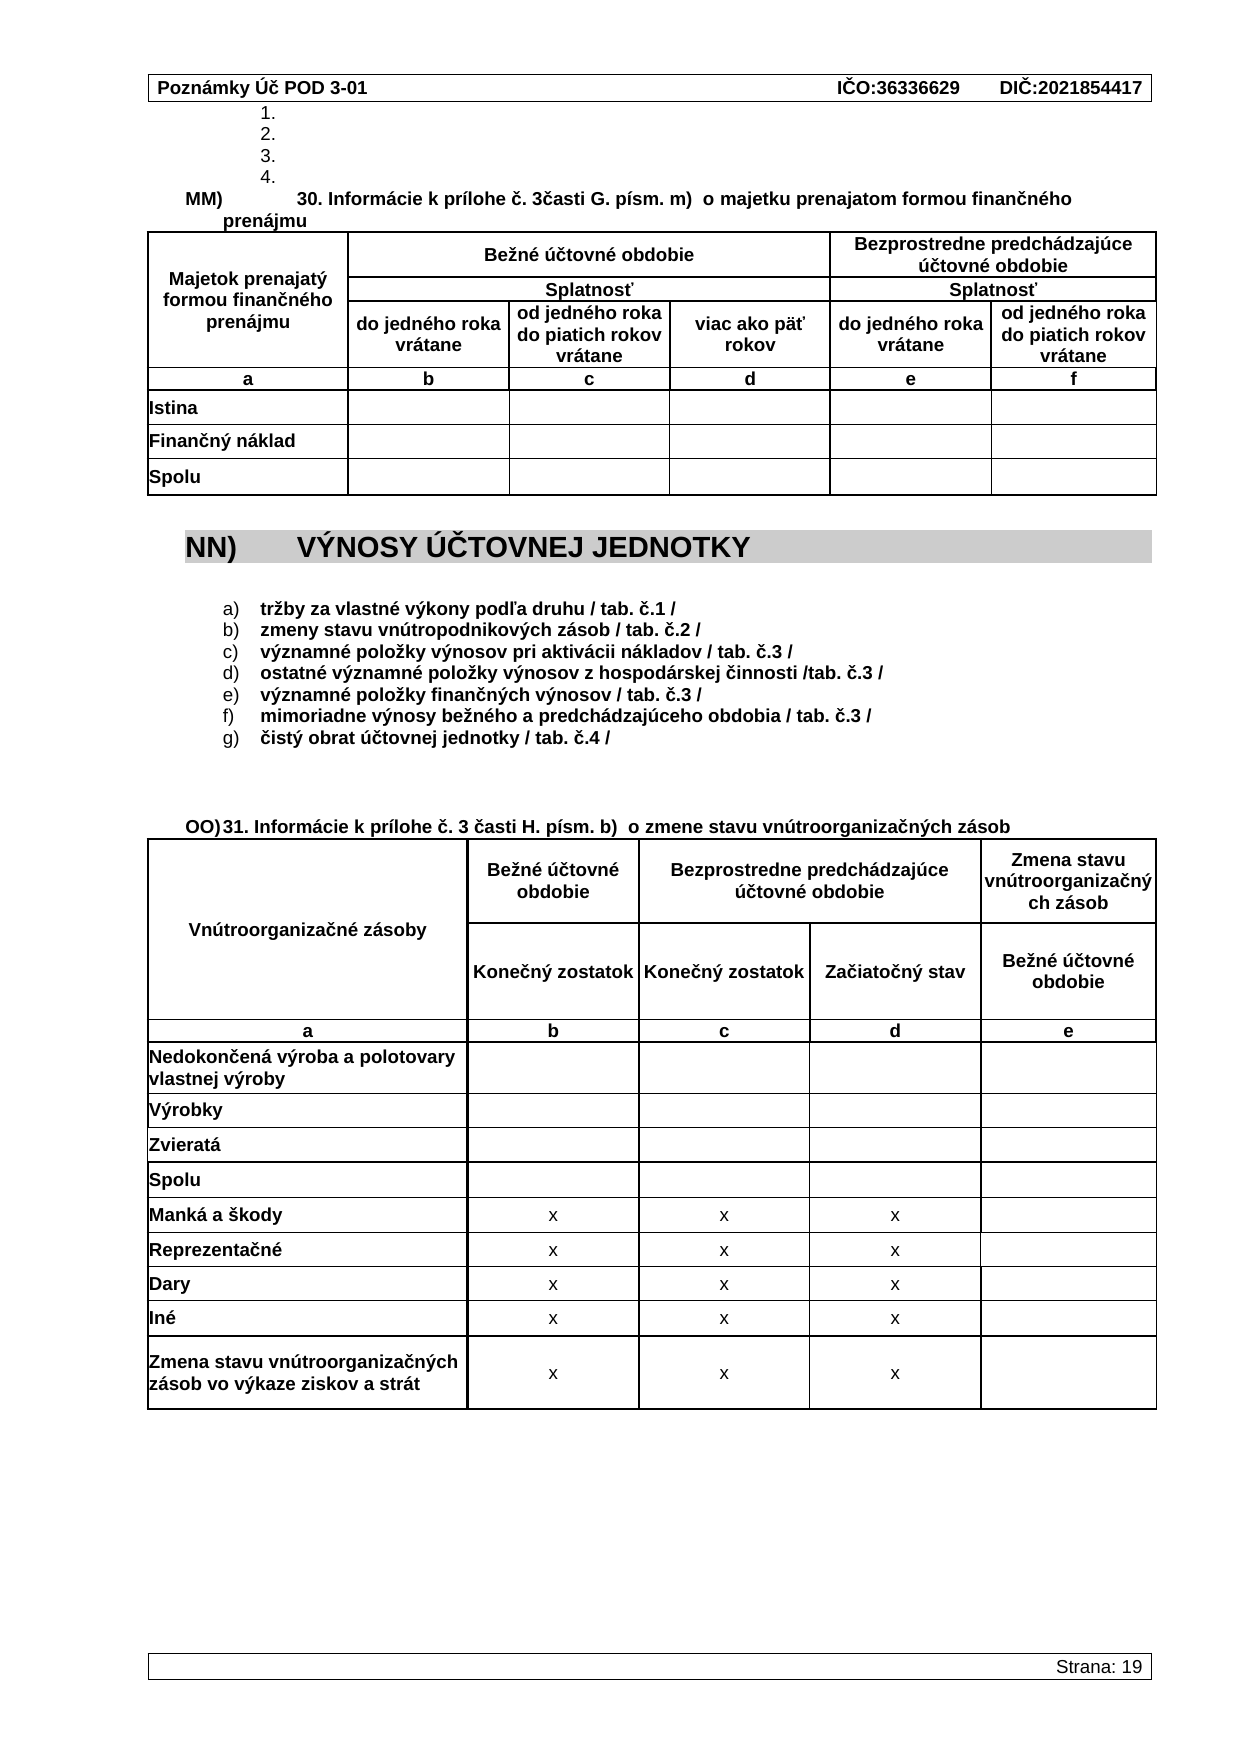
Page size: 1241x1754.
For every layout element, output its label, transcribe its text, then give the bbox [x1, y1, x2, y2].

table_cell c [510, 368, 669, 389]
table_cell c [640, 1020, 809, 1041]
list významné položky výnosov pri aktivácii nákladov / tab. č.3 / [223, 641, 1152, 662]
table_header Bezprostredne predchádzajúce účtovné obdobie [640, 840, 980, 922]
table_cell x [469, 1267, 638, 1300]
table_cell x [810, 1267, 980, 1300]
table_cell Spolu [149, 459, 347, 494]
table_cell [982, 1267, 1156, 1300]
table_cell a [149, 1020, 466, 1041]
table_cell [982, 1301, 1156, 1335]
table_cell Spolu [149, 1163, 466, 1197]
table_cell x [469, 1198, 638, 1232]
table_cell [982, 1163, 1156, 1197]
table_cell Splatnosť [349, 278, 829, 300]
table_cell do jedného roka vrátane [349, 302, 508, 367]
list tržby za vlastné výkony podľa druhu / tab. č.1 / [223, 597, 1152, 619]
list zmeny stavu vnútropodnikových zásob / tab. č.2 / [223, 619, 1152, 641]
table_cell [831, 459, 991, 494]
table_cell Výrobky [149, 1094, 466, 1127]
table_cell [831, 425, 991, 458]
table_cell Nedokončená výroba a polotovary vlastnej výroby [149, 1043, 466, 1093]
table_cell x [640, 1337, 809, 1408]
table_header Vnútroorganizačné zásoby [149, 840, 466, 1019]
table_cell Dary [149, 1267, 466, 1300]
table_cell x [640, 1233, 809, 1266]
table_cell [982, 1043, 1156, 1093]
table_cell Konečný zostatok [469, 924, 638, 1019]
table_header Bezprostredne predchádzajúce účtovné obdobie [831, 233, 1155, 276]
table_cell [810, 1163, 980, 1197]
table_cell Začiatočný stav [811, 924, 980, 1019]
table_cell [810, 1043, 980, 1093]
table_cell [349, 425, 509, 458]
list Výnosy účtovnej jednotky [185, 530, 1152, 563]
table_cell [510, 391, 669, 424]
table_cell [831, 391, 991, 424]
list mimoriadne výnosy bežného a predchádzajúceho obdobia / tab. č.3 / [223, 705, 1152, 727]
table_cell [982, 1094, 1156, 1127]
table_cell e [982, 1020, 1155, 1041]
table_cell [670, 425, 829, 458]
list 30. Informácie k prílohe č. 3časti G. písm. m) o majetku prenajatom formou finančného prenájmu [185, 188, 1152, 231]
table_cell [469, 1094, 638, 1127]
table_header Majetok prenajatý formou finančného prenájmu [149, 233, 347, 367]
table_cell [510, 459, 669, 494]
table_cell Finančný náklad [149, 425, 347, 458]
table_cell od jedného roka do piatich rokov vrátane [992, 302, 1156, 367]
table_cell Splatnosť [831, 278, 1155, 300]
table_cell viac ako päť rokov [671, 302, 829, 367]
table_cell Reprezentačné [149, 1233, 466, 1266]
table_cell e [831, 368, 990, 389]
table_cell b [469, 1020, 638, 1041]
table_cell [992, 459, 1156, 494]
table_cell Zmena stavu vnútroorganizačných zásob vo výkaze ziskov a strát [149, 1337, 466, 1408]
table_cell x [640, 1267, 809, 1300]
list čistý obrat účtovnej jednotky / tab. č.4 / [223, 727, 1152, 748]
table_cell f [992, 368, 1155, 389]
table_cell [982, 1128, 1156, 1161]
table_cell [469, 1043, 638, 1093]
table_cell x [469, 1233, 638, 1266]
table_cell [469, 1163, 638, 1197]
table_cell [640, 1128, 809, 1161]
table_cell [670, 459, 829, 494]
table_cell x [640, 1198, 809, 1232]
table_cell [992, 391, 1156, 424]
table_cell x [810, 1198, 980, 1232]
table_cell [640, 1163, 809, 1197]
table_cell [640, 1094, 809, 1127]
list ostatné významné položky výnosov z hospodárskej činnosti /tab. č.3 / [223, 662, 1152, 684]
table_cell od jedného roka do piatich rokov vrátane [510, 302, 669, 367]
table_cell Bežné účtovné obdobie [982, 924, 1155, 1019]
table_header Bežné účtovné obdobie [349, 233, 829, 276]
table_header Bežné účtovné obdobie [469, 840, 638, 922]
table_cell [640, 1043, 809, 1093]
table_cell d [811, 1020, 980, 1041]
table_header Zmena stavu vnútroorganizačných zásob [982, 840, 1155, 922]
table_cell x [469, 1337, 638, 1408]
table_cell [982, 1198, 1156, 1232]
table_cell b [349, 368, 508, 389]
list 31. Informácie k prílohe č. 3 časti H. písm. b) o zmene stavu vnútroorganizačných zásob [185, 816, 1152, 838]
table_cell Iné [149, 1301, 466, 1335]
table_cell x [810, 1337, 980, 1408]
table_cell a [149, 368, 347, 389]
table_cell [510, 425, 669, 458]
table_cell x [810, 1301, 980, 1335]
table_cell do jedného roka vrátane [831, 302, 990, 367]
list významné položky finančných výnosov / tab. č.3 / [223, 684, 1152, 705]
table_cell Zvieratá [148, 1128, 466, 1161]
table_cell x [640, 1301, 809, 1335]
table_cell [981, 1233, 1156, 1266]
table_cell [349, 459, 509, 494]
table_cell [349, 391, 509, 424]
table_cell [992, 425, 1156, 458]
table_cell [982, 1337, 1156, 1408]
table_cell Manká a škody [149, 1198, 466, 1232]
table_cell [670, 391, 829, 424]
table_cell x [469, 1301, 638, 1335]
table_cell [469, 1128, 638, 1161]
table_cell Istina [149, 391, 347, 424]
table_cell [810, 1128, 980, 1161]
table_cell [810, 1094, 980, 1127]
table_cell d [671, 368, 829, 389]
table_cell Konečný zostatok [640, 924, 809, 1019]
table_cell x [810, 1233, 980, 1266]
